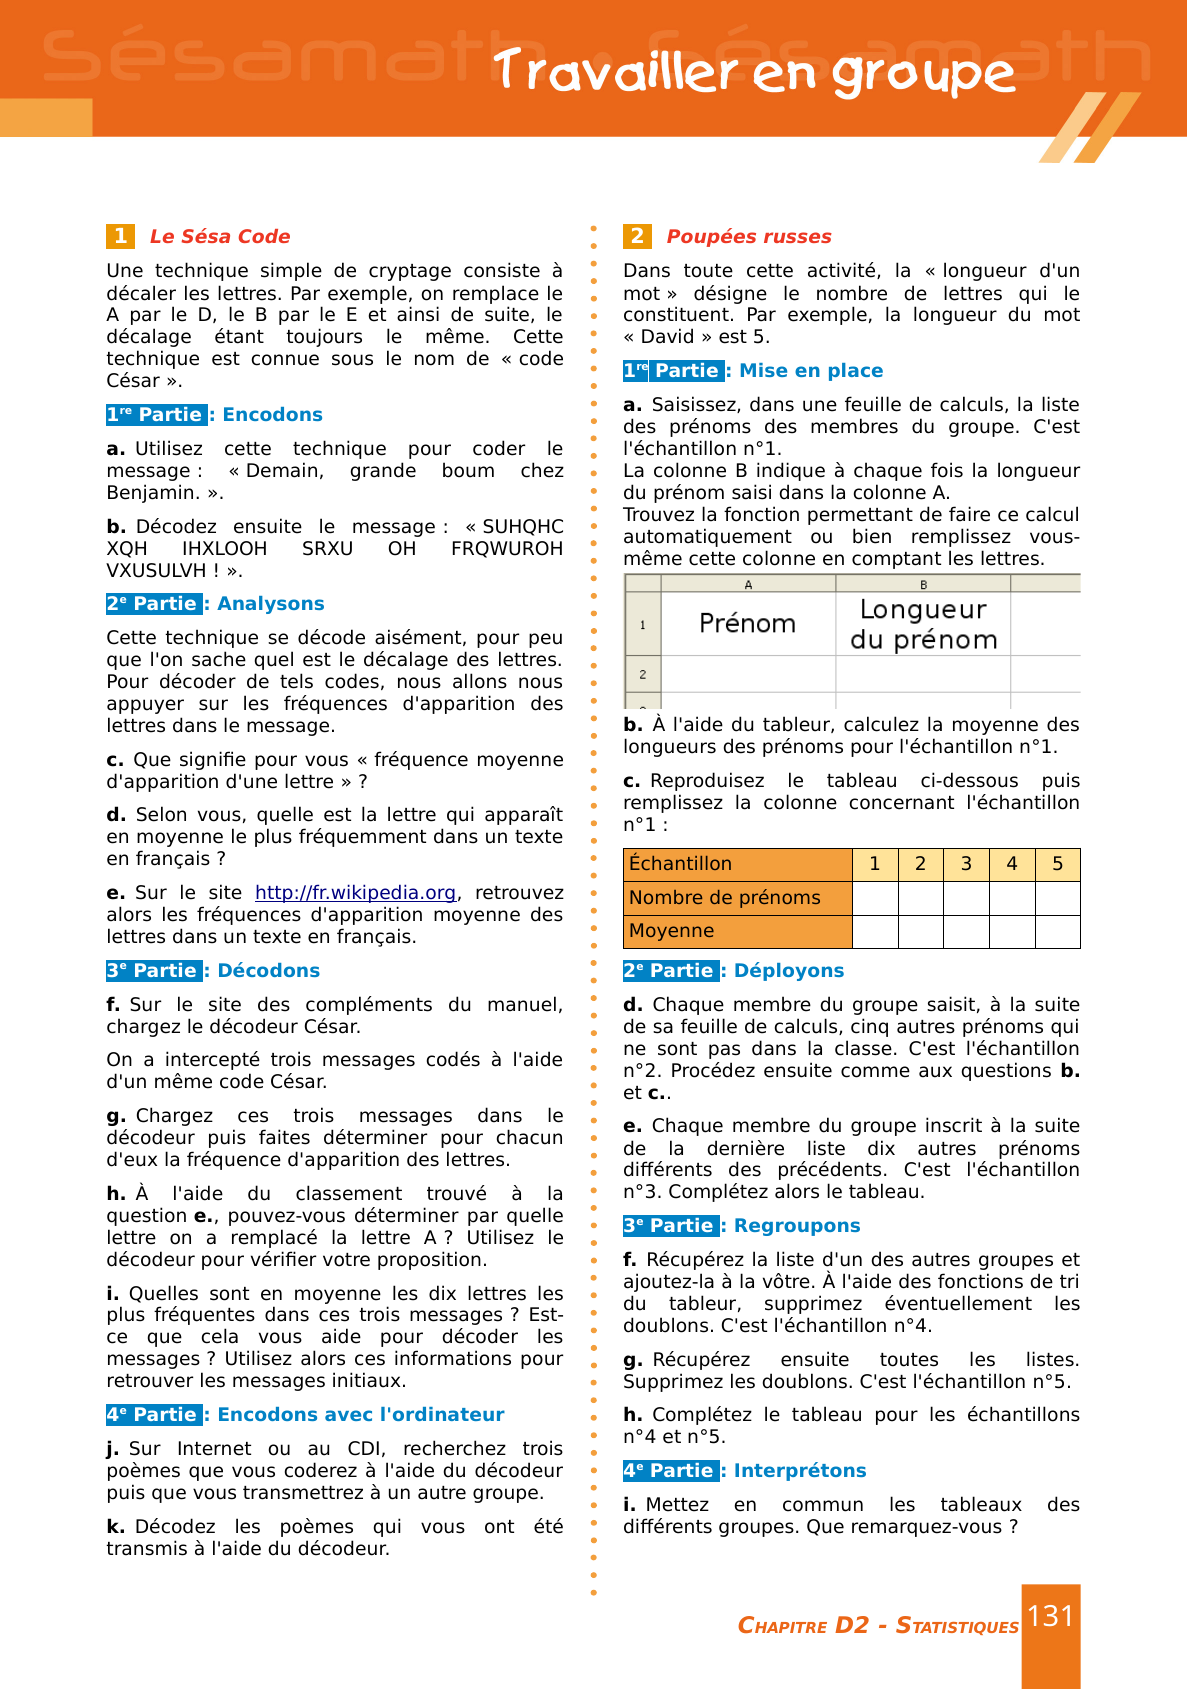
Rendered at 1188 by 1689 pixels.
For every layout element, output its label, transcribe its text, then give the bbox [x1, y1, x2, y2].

list Le Sésa Code [135, 224, 564, 249]
table_cell Nombre de prénoms [624, 882, 852, 915]
table_cell [1036, 882, 1080, 915]
list Récupérez la liste d'un des autres groupes et ajoutez-la à la vôtre. À l'aide des fonctions de tri du tableur, supprimez éventuellement les doublons. C'est l'échantillon n°4. [623, 1249, 1081, 1337]
table_cell [944, 882, 989, 915]
table_cell Moyenne [624, 916, 852, 948]
table_cell [853, 916, 898, 948]
list Sur le site http://fr.wikipedia.org, retrouvez alors les fréquences d'apparition moyenne des lettres dans un texte en français. [106, 882, 564, 948]
text Dans toute cette activité, la « longueur d'un mot » désigne le nombre de lettres qui le constituent. Par exemple, la longueur du mot « David » est 5. [623, 260, 1081, 348]
text 1re Partie : Encodons [106, 404, 564, 426]
table_header 3 [944, 849, 989, 881]
text 4e Partie : Interprétons [623, 1460, 1081, 1482]
list Complétez le tableau pour les échantillons n°4 et n°5. [623, 1404, 1081, 1448]
text 2e Partie : Déployons [623, 960, 1081, 982]
table_cell [1036, 916, 1080, 948]
text 3e Partie : Décodons [106, 960, 564, 982]
table_cell [944, 916, 989, 948]
list Que signifie pour vous « fréquence moyenne d'apparition d'une lettre » ? [106, 749, 564, 793]
text Une technique simple de cryptage consiste à décaler les lettres. Par exemple, on remplace le A par le D, le B par le E et ainsi de suite, le décalage étant toujours le même. Cette technique est connue sous le nom de « code César ». [106, 260, 564, 392]
table_header 5 [1036, 849, 1080, 881]
list Saisissez, dans une feuille de calculs, la liste des prénoms des membres du groupe. C'est l'échantillon n°1. La colonne B indique à chaque fois la longueur du prénom saisi dans la colonne A. Trouvez la fonction permettant de faire ce calcul automatiquement ou bien remplissez vous-même cette colonne en comptant les lettres. [623, 394, 1081, 570]
list Chargez ces trois messages dans le décodeur puis faites déterminer pour chacun d'eux la fréquence d'apparition des lettres. [106, 1105, 564, 1171]
list Chaque membre du groupe saisit, à la suite de sa feuille de calculs, cinq autres prénoms qui ne sont pas dans la classe. C'est l'échantillon n°2. Procédez ensuite comme aux questions b. et c.. [623, 994, 1081, 1104]
table_header 1 [853, 849, 898, 881]
table_cell [990, 916, 1035, 948]
list Selon vous, quelle est la lettre qui apparaît en moyenne le plus fréquemment dans un texte en français ? [106, 804, 564, 870]
text 4e Partie : Encodons avec l'ordinateur [106, 1404, 564, 1426]
list Décodez les poèmes qui vous ont été transmis à l'aide du décodeur. [106, 1516, 564, 1559]
picture [0, 0, 1187, 163]
picture [622, 573, 1081, 709]
text 1re Partie : Mise en place [623, 360, 1081, 382]
list À l'aide du tableur, calculez la moyenne des longueurs des prénoms pour l'échantillon n°1. [623, 709, 1081, 758]
list Poupées russes [652, 224, 1081, 249]
list Sur le site des compléments du manuel, chargez le décodeur César. [106, 993, 564, 1037]
table_cell [899, 916, 943, 948]
list Mettez en commun les tableaux des différents groupes. Que remarquez-vous ? [623, 1494, 1081, 1538]
list Chaque membre du groupe inscrit à la suite de la dernière liste dix autres prénoms différents des précédents. C'est l'échantillon n°3. Complétez alors le tableau. [623, 1115, 1081, 1203]
table_header 2 [899, 849, 943, 881]
table_header Échantillon [624, 849, 852, 881]
table_cell [853, 882, 898, 915]
list Décodez ensuite le message : « SUHQHC XQH IHXLOOH SRXU OH FRQWUROH VXUSULVH ! ». [106, 516, 564, 581]
list Récupérez ensuite toutes les listes. Supprimez les doublons. C'est l'échantillon n°5. [623, 1348, 1081, 1392]
table_header 4 [990, 849, 1035, 881]
list Utilisez cette technique pour coder le message : « Demain, grande boum chez Benjamin. ». [106, 438, 564, 504]
text 3e Partie : Regroupons [623, 1215, 1081, 1237]
list Sur Internet ou au CDI, recherchez trois poèmes que vous coderez à l'aide du décodeur puis que vous transmettrez à un autre groupe. [106, 1438, 564, 1504]
text On a intercepté trois messages codés à l'aide d'un même code César. [106, 1049, 564, 1093]
list Reproduisez le tableau ci-dessous puis remplissez la colonne concernant l'échantillon n°1 : [623, 770, 1081, 836]
text 2e Partie : Analysons [106, 593, 564, 615]
list Quelles sont en moyenne les dix lettres les plus fréquentes dans ces trois messages ? Est-ce que cela vous aide pour décoder les messages ? Utilisez alors ces informations pour retrouver les messages initiaux. [106, 1282, 564, 1392]
text Cette technique se décode aisément, pour peu que l'on sache quel est le décalage des lettres. Pour décoder de tels codes, nous allons nous appuyer sur les fréquences d'apparition des lettres dans le message. [106, 627, 564, 737]
table_cell [899, 882, 943, 915]
table_cell [990, 882, 1035, 915]
list À l'aide du classement trouvé à la question e., pouvez-vous déterminer par quelle lettre on a remplacé la lettre A ? Utilisez le décodeur pour vérifier votre proposition. [106, 1183, 564, 1271]
